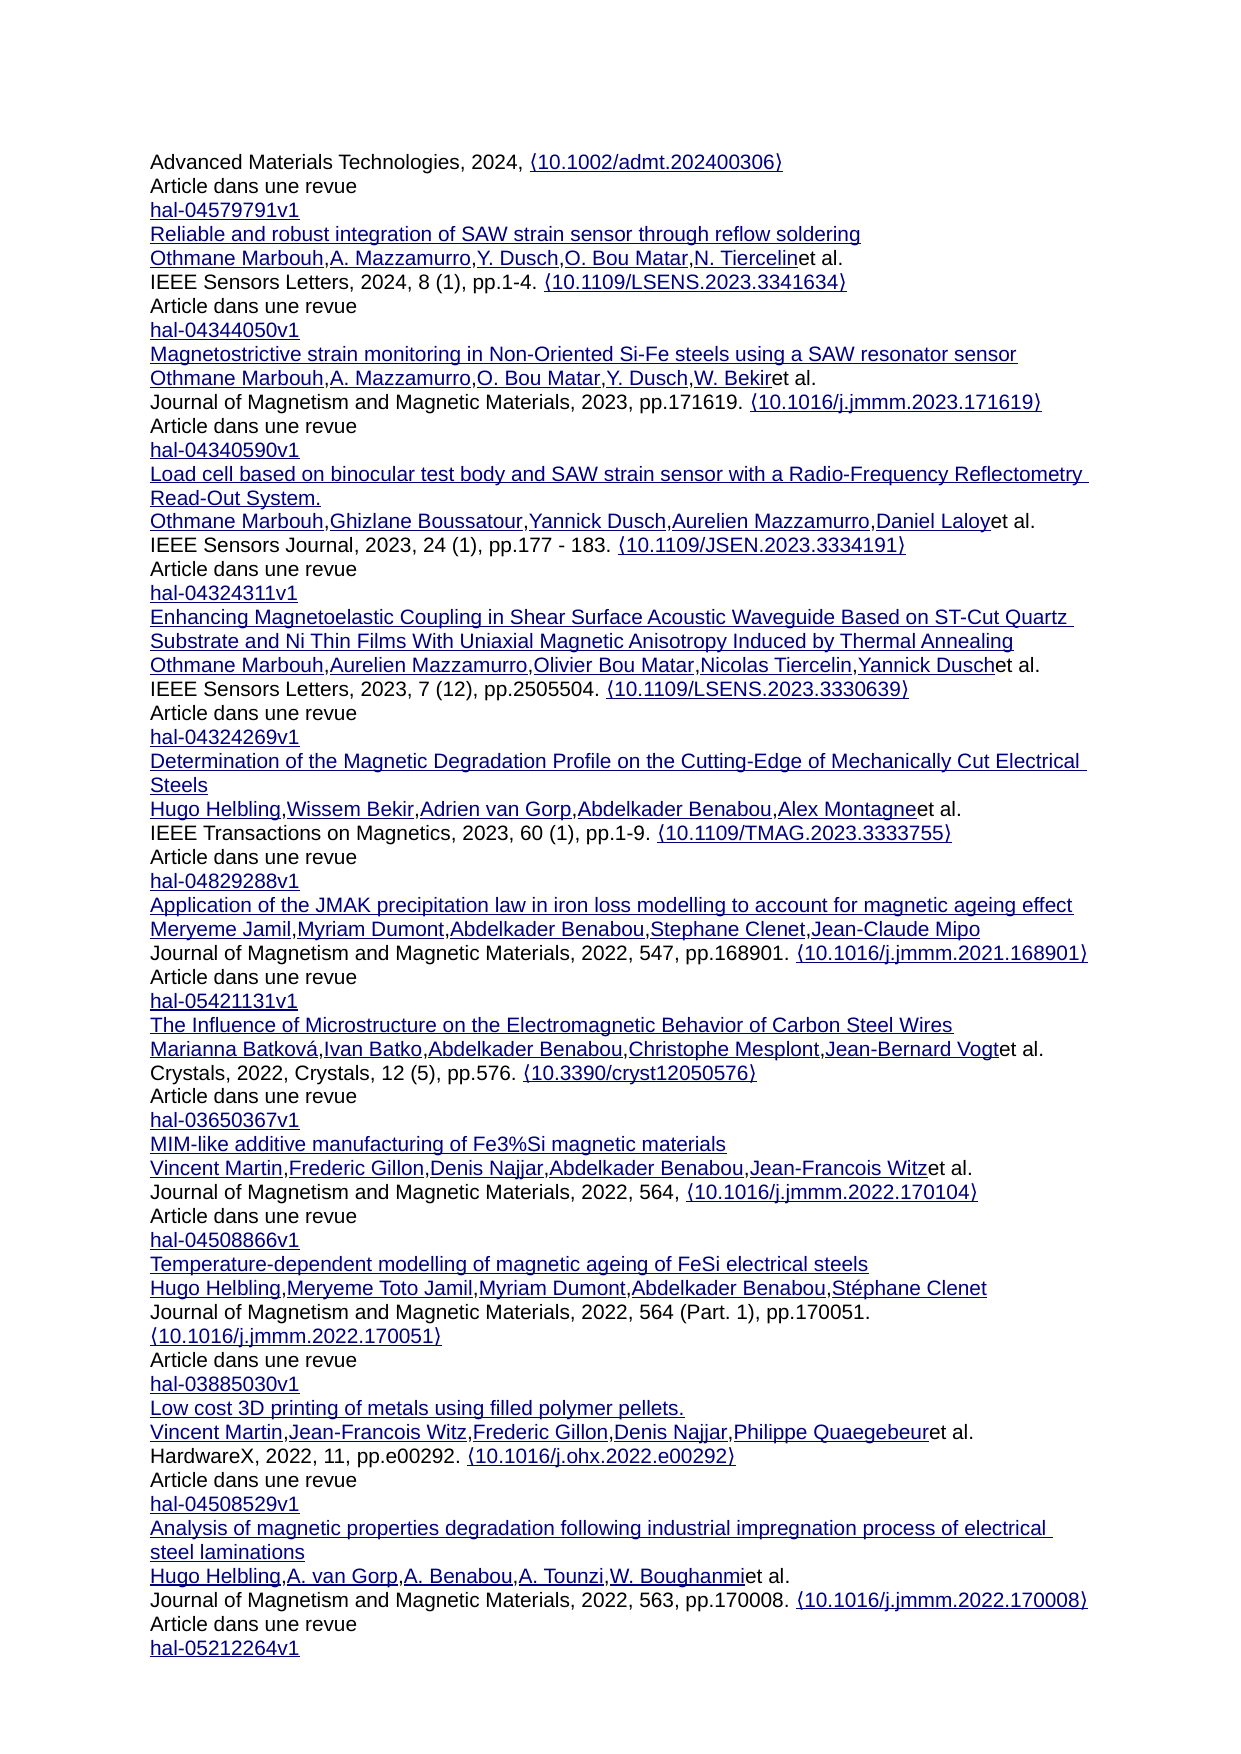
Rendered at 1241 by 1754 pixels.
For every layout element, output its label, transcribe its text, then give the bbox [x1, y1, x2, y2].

table_cell The Influence of Microstructure on the Electromagnetic Behavior of Carbon Steel Wires Marianna Batková,Ivan Batko,Abdelkader Benabou,Christophe Mesplont,Jean-Bernard Vogtet al. Crystals, 2022, Crystals, 12 (5), pp.576. ⟨10.3390/cryst12050576⟩ Article dans une revue hal-03650367v1 [150, 1013, 1090, 1132]
table_cell Application of the JMAK precipitation law in iron loss modelling to account for magnetic ageing effect Meryeme Jamil,Myriam Dumont,Abdelkader Benabou,Stephane Clenet,Jean-Claude Mipo Journal of Magnetism and Magnetic Materials, 2022, 547, pp.168901. ⟨10.1016/j.jmmm.2021.168901⟩ Article dans une revue hal-05421131v1 [150, 893, 1090, 1012]
table_cell MIM-like additive manufacturing of Fe3%Si magnetic materials Vincent Martin,Frederic Gillon,Denis Najjar,Abdelkader Benabou,Jean-Francois Witzet al. Journal of Magnetism and Magnetic Materials, 2022, 564, ⟨10.1016/j.jmmm.2022.170104⟩ Article dans une revue hal-04508866v1 [150, 1132, 1090, 1252]
table_cell Load cell based on binocular test body and SAW strain sensor with a Radio-Frequency Reflectometry Read-Out System. Othmane Marbouh,Ghizlane Boussatour,Yannick Dusch,Aurelien Mazzamurro,Daniel Laloyet al. IEEE Sensors Journal, 2023, 24 (1), pp.177 - 183. ⟨10.1109/JSEN.2023.3334191⟩ Article dans une revue hal-04324311v1 [150, 461, 1090, 605]
table_cell Temperature-dependent modelling of magnetic ageing of FeSi electrical steels Hugo Helbling,Meryeme Toto Jamil,Myriam Dumont,Abdelkader Benabou,Stéphane Clenet Journal of Magnetism and Magnetic Materials, 2022, 564 (Part. 1), pp.170051. ⟨10.1016/j.jmmm.2022.170051⟩ Article dans une revue hal-03885030v1 [150, 1252, 1090, 1396]
table_cell Low cost 3D printing of metals using filled polymer pellets. Vincent Martin,Jean-Francois Witz,Frederic Gillon,Denis Najjar,Philippe Quaegebeuret al. HardwareX, 2022, 11, pp.e00292. ⟨10.1016/j.ohx.2022.e00292⟩ Article dans une revue hal-04508529v1 [150, 1396, 1090, 1516]
table_cell Determination of the Magnetic Degradation Profile on the Cutting-Edge of Mechanically Cut Electrical Steels Hugo Helbling,Wissem Bekir,Adrien van Gorp,Abdelkader Benabou,Alex Montagneet al. IEEE Transactions on Magnetics, 2023, 60 (1), pp.1-9. ⟨10.1109/TMAG.2023.3333755⟩ Article dans une revue hal-04829288v1 [150, 749, 1090, 893]
table_cell Advanced Materials Technologies, 2024, ⟨10.1002/admt.202400306⟩ Article dans une revue hal-04579791v1 [150, 150, 1090, 222]
table_cell Reliable and robust integration of SAW strain sensor through reflow soldering Othmane Marbouh,A. Mazzamurro,Y. Dusch,O. Bou Matar,N. Tiercelinet al. IEEE Sensors Letters, 2024, 8 (1), pp.1-4. ⟨10.1109/LSENS.2023.3341634⟩ Article dans une revue hal-04344050v1 [150, 222, 1090, 342]
table_cell Enhancing Magnetoelastic Coupling in Shear Surface Acoustic Waveguide Based on ST-Cut Quartz Substrate and Ni Thin Films With Uniaxial Magnetic Anisotropy Induced by Thermal Annealing Othmane Marbouh,Aurelien Mazzamurro,Olivier Bou Matar,Nicolas Tiercelin,Yannick Duschet al. IEEE Sensors Letters, 2023, 7 (12), pp.2505504. ⟨10.1109/LSENS.2023.3330639⟩ Article dans une revue hal-04324269v1 [150, 605, 1090, 749]
table_cell Magnetostrictive strain monitoring in Non-Oriented Si-Fe steels using a SAW resonator sensor Othmane Marbouh,A. Mazzamurro,O. Bou Matar,Y. Dusch,W. Bekiret al. Journal of Magnetism and Magnetic Materials, 2023, pp.171619. ⟨10.1016/j.jmmm.2023.171619⟩ Article dans une revue hal-04340590v1 [150, 342, 1090, 461]
table_cell Analysis of magnetic properties degradation following industrial impregnation process of electrical steel laminations Hugo Helbling,A. van Gorp,A. Benabou,A. Tounzi,W. Boughanmiet al. Journal of Magnetism and Magnetic Materials, 2022, 563, pp.170008. ⟨10.1016/j.jmmm.2022.170008⟩ Article dans une revue hal-05212264v1 [150, 1516, 1090, 1659]
